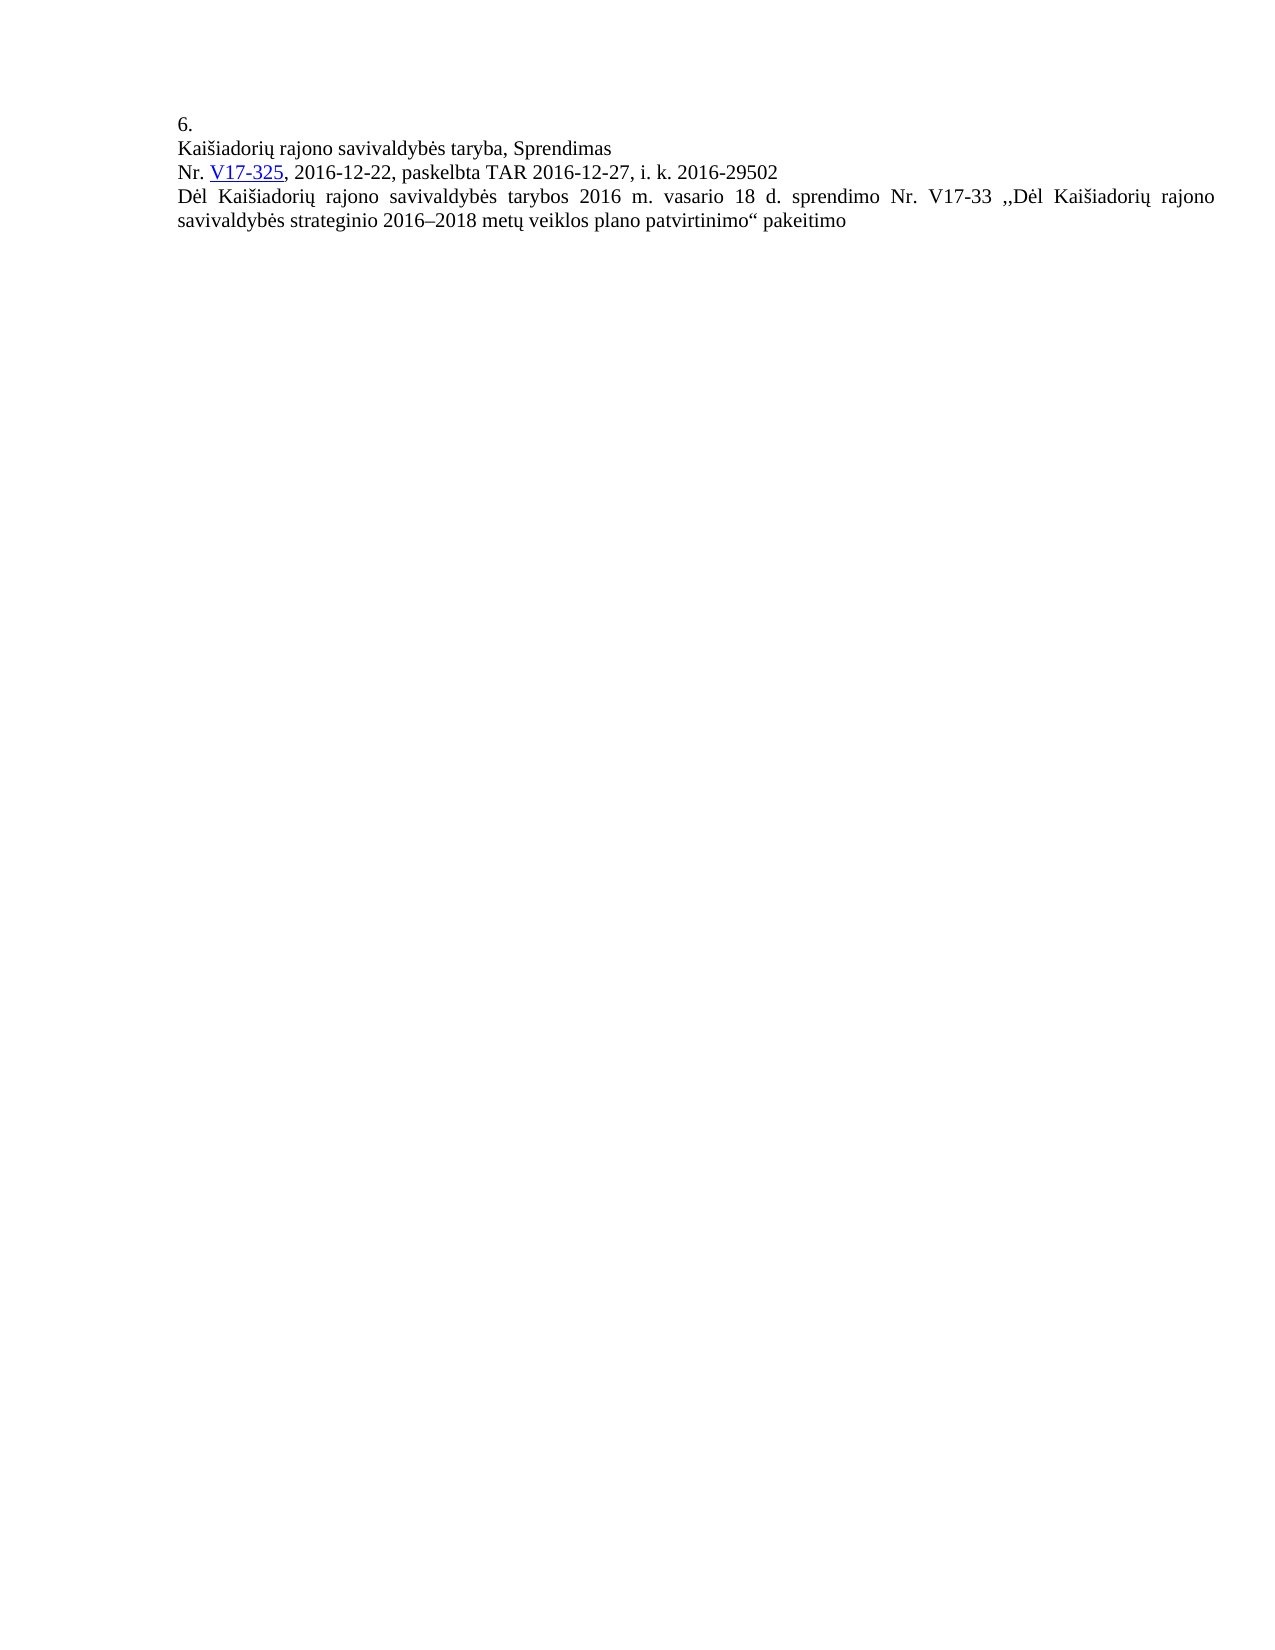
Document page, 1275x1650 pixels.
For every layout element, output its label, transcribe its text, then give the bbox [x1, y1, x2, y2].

text Kaišiadorių rajono savivaldybės taryba, Sprendimas [177, 136, 1216, 160]
text 6. [177, 112, 1216, 136]
text Nr. V17-325, 2016-12-22, paskelbta TAR 2016-12-27, i. k. 2016-29502 [177, 160, 1216, 184]
text Dėl Kaišiadorių rajono savivaldybės tarybos 2016 m. vasario 18 d. sprendimo Nr. V17-33 ,,Dėl Kaišiadorių rajono savivaldybės strateginio 2016–2018 metų veiklos plano patvirtinimo“ pakeitimo [177, 184, 1216, 232]
